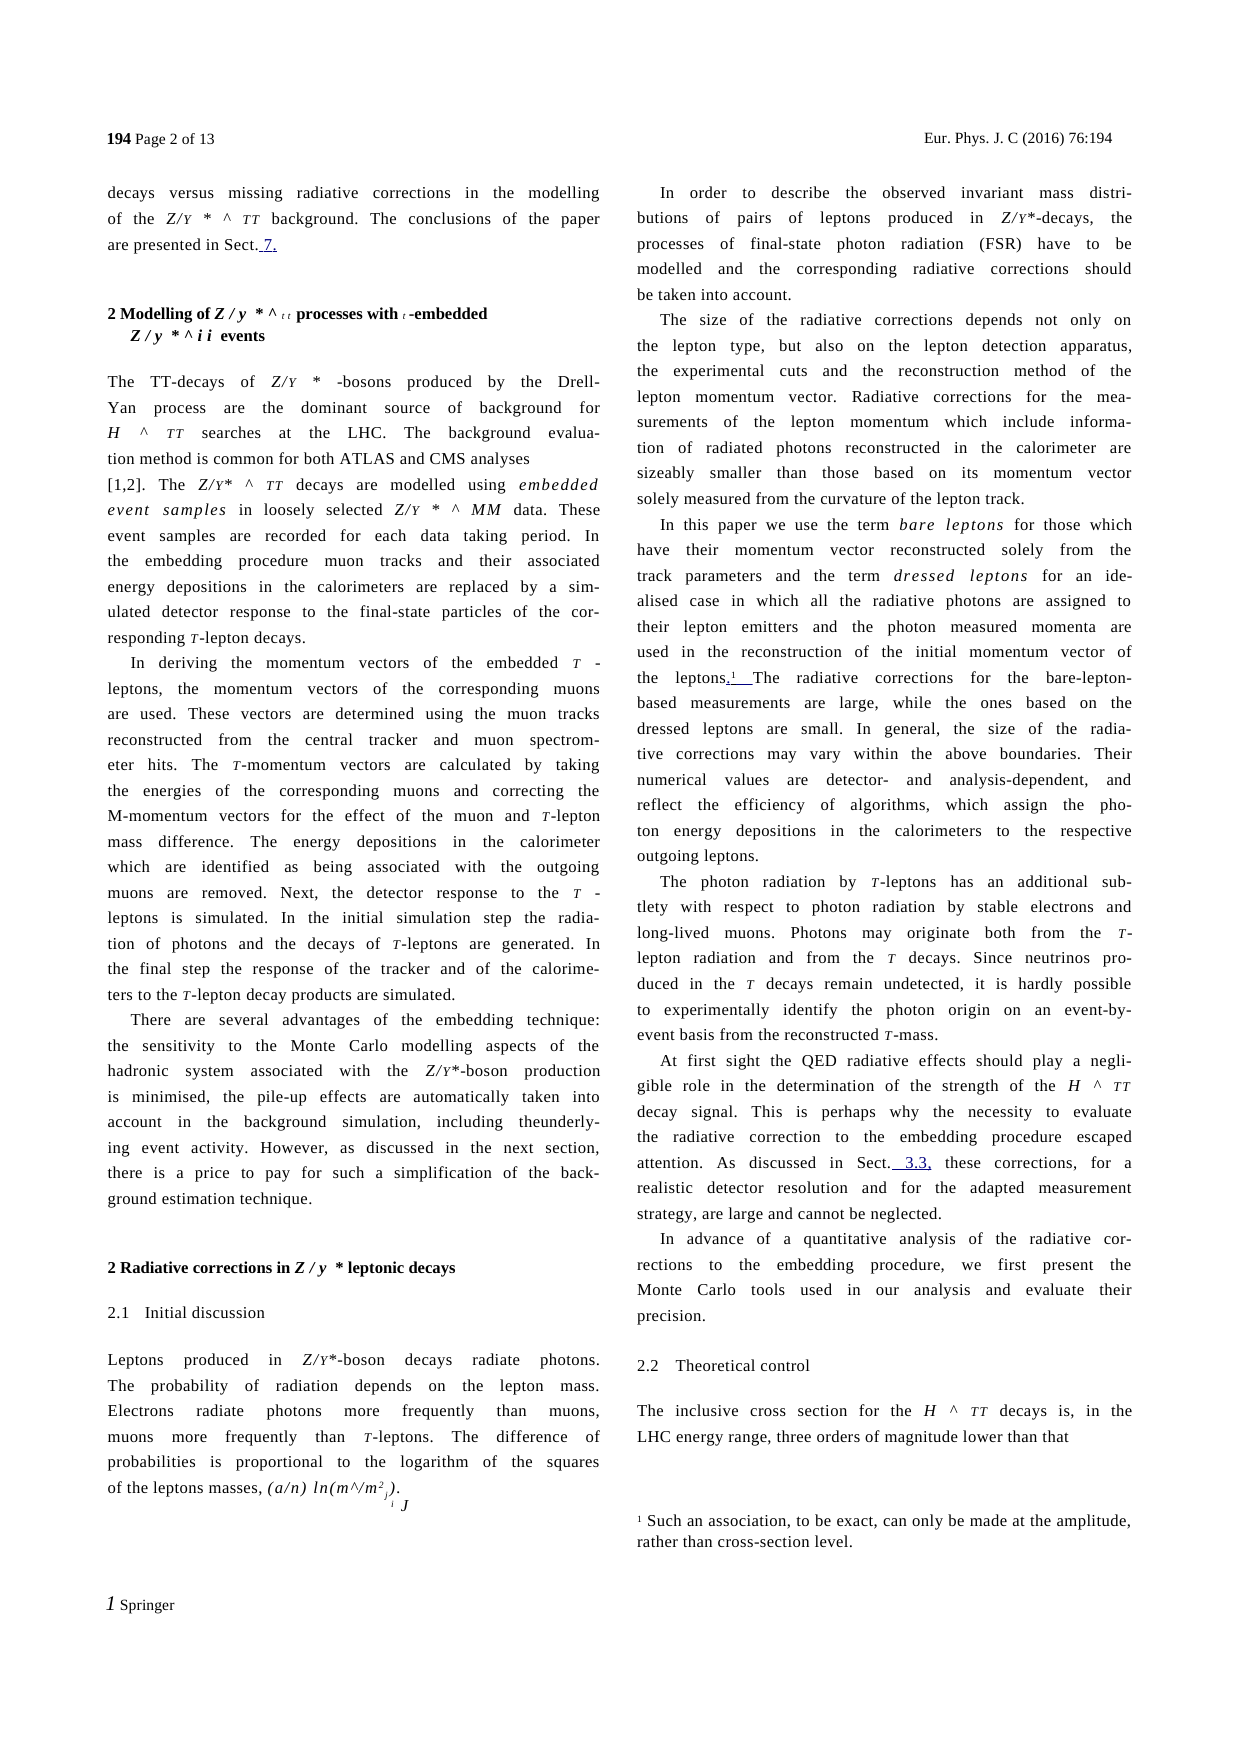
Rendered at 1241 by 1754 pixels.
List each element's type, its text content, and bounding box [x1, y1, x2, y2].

text At first sight the QED radiative effects should play a negli- gible role in the determination of the strength of the H ^ tt decay signal. This is perhaps why the necessity to evaluate the radiative correction to the embedding procedure escaped attention. As discussed in Sect. 3.3, these corrections, for a realistic detector resolution and for the adapted measurement strategy, are large and cannot be neglected. [637, 1046, 1133, 1224]
text decays versus missing radiative corrections in the modelling of the Z/y * ^ tt background. The conclusions of the paper are presented in Sect. 7. [107, 177, 601, 255]
text In this paper we use the term bare leptons for those which have their momentum vector reconstructed solely from the track parameters and the term dressed leptons for an ide- alised case in which all the radiative photons are assigned to their lepton emitters and the photon measured momenta are used in the reconstruction of the initial momentum vector of the leptons.1 The radiative corrections for the bare-lepton- based measurements are large, while the ones based on the dressed leptons are small. In general, the size of the radia- tive corrections may vary within the above boundaries. Their numerical values are detector- and analysis-dependent, and reflect the efficiency of algorithms, which assign the pho- ton energy depositions in the calorimeters to the respective outgoing leptons. [637, 509, 1133, 867]
text 1 Such an association, to be exact, can only be made at the amplitude, rather than cross-section level. [637, 1510, 1133, 1551]
text The TT-decays of Z/y * -bosons produced by the Drell- Yan process are the dominant source of background for H ^ tt searches at the LHC. The background evalua- tion method is common for both ATLAS and CMS analyses [107, 367, 601, 469]
text 1 Springer [105, 1594, 194, 1614]
list . The Z/y* ^ tt decays are modelled using embedded event samples in loosely selected Z/y * ^ MM data. These event samples are recorded for each data taking period. In the embedding procedure muon tracks and their associated energy depositions in the calorimeters are replaced by a sim- ulated detector response to the final-state particles of the cor- responding t-lepton decays. [107, 469, 601, 648]
text 194 Page 2 of 13 [106, 131, 238, 148]
text Eur. Phys. J. C (2016) 76:194 [924, 131, 1135, 147]
text In advance of a quantitative analysis of the radiative cor- rections to the embedding procedure, we first present the Monte Carlo tools used in our analysis and evaluate their precision. [637, 1224, 1133, 1326]
text There are several advantages of the embedding technique: the sensitivity to the Monte Carlo modelling aspects of the hadronic system associated with the Z/y*-boson production is minimised, the pile-up effects are automatically taken into account in the background simulation, including theunderly- ing event activity. However, as discussed in the next section, there is a price to pay for such a simplification of the back- ground estimation technique. [107, 1005, 601, 1209]
text The inclusive cross section for the H ^ tt decays is, in the LHC energy range, three orders of magnitude lower than that [637, 1396, 1133, 1448]
text The size of the radiative corrections depends not only on the lepton type, but also on the lepton detection apparatus, the experimental cuts and the reconstruction method of the lepton momentum vector. Radiative corrections for the mea- surements of the lepton momentum which include informa- tion of radiated photons reconstructed in the calorimeter are sizeably smaller than those based on its momentum vector solely measured from the curvature of the lepton track. [637, 305, 1133, 509]
list Radiative corrections in Z/y * leptonic decays [107, 1260, 603, 1277]
text i J [391, 1498, 603, 1515]
text Leptons produced in Z/y*-boson decays radiate photons. The probability of radiation depends on the lepton mass. Electrons radiate photons more frequently than muons, muons more frequently than t-leptons. The difference of probabilities is proportional to the logarithm of the squares of the leptons masses, (a/n) ln(m^/m2j). [107, 1345, 601, 1498]
text In order to describe the observed invariant mass distri- butions of pairs of leptons produced in Z/y*-decays, the processes of final-state photon radiation (FSR) have to be modelled and the corresponding radiative corrections should be taken into account. [637, 178, 1133, 305]
text The photon radiation by t-leptons has an additional sub- tlety with respect to photon radiation by stable electrons and long-lived muons. Photons may originate both from the t- lepton radiation and from the t decays. Since neutrinos pro- duced in the t decays remain undetected, it is hardly possible to experimentally identify the photon origin on an event-by- event basis from the reconstructed t-mass. [637, 867, 1133, 1046]
text In deriving the momentum vectors of the embedded t - leptons, the momentum vectors of the corresponding muons are used. These vectors are determined using the muon tracks reconstructed from the central tracker and muon spectrom- eter hits. The t-momentum vectors are calculated by taking the energies of the corresponding muons and correcting the M-momentum vectors for the effect of the muon and t-lepton mass difference. The energy depositions in the calorimeter which are identified as being associated with the outgoing muons are removed. Next, the detector response to the t - leptons is simulated. In the initial simulation step the radia- tion of photons and the decays of t-leptons are generated. In the final step the response of the tracker and of the calorime- ters to the t-lepton decay products are simulated. [107, 648, 601, 1005]
text Z/y * ^ ii events [107, 328, 603, 344]
list Modelling of Z/y * ^ tt processes with t-embedded [107, 306, 603, 323]
list Theoretical control [637, 1358, 1135, 1375]
list Initial discussion [107, 1306, 603, 1322]
